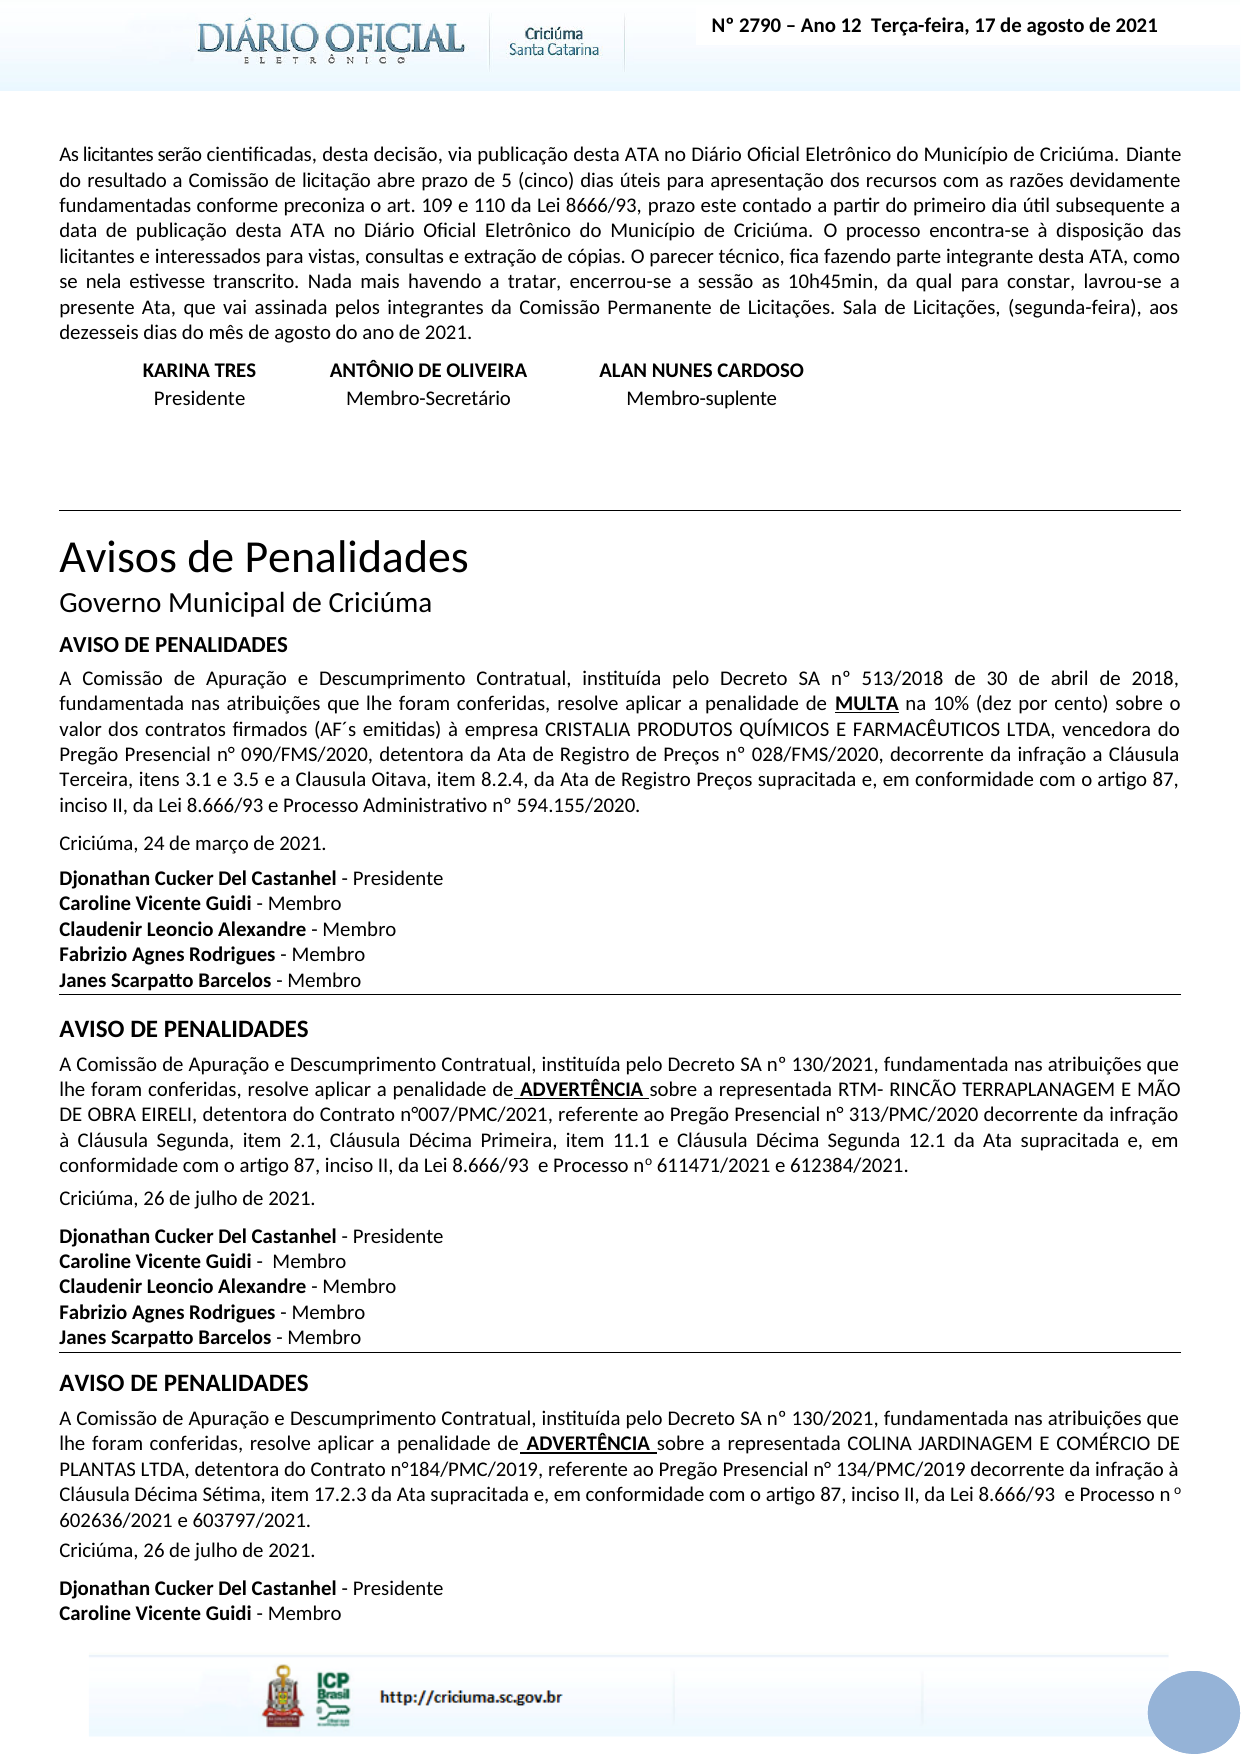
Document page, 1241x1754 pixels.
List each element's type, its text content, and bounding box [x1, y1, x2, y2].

table_header KARINA TRES [89, 358, 310, 385]
text Governo Municipal de Criciúma [59, 584, 1181, 619]
text A Comissão de Apuração e Descumprimento Contratual, instituída pelo Decreto SA nº 130/2021, fundamentada nas atribuições que lhe foram conferidas, resolve aplicar a penalidade de ADVERTÊNCIA sobre a representada COLINA JARDINAGEM E COMÉRCIO DE PLANTAS LTDA, detentora do Contrato n°184/PMC/2019, referente ao Pregão Presencial n° 134/PMC/2019 decorrente da infração à Cláusula Décima Sétima, item 17.2.3 da Ata supracitada e, em conformidade com o artigo 87, inciso II, da Lei 8.666/93 e Processo no 602636/2021 e 603797/2021. [59, 1405, 1181, 1532]
text Caroline Vicente Guidi - Membro [59, 891, 1181, 916]
text Fabrizio Agnes Rodrigues - Membro [59, 941, 1181, 967]
text Criciúma, 26 de julho de 2021. [59, 1537, 1181, 1563]
table_header ALAN NUNES CARDOSO [576, 358, 827, 385]
text AVISO DE PENALIDADES [59, 1013, 1181, 1044]
text AVISO DE PENALIDADES [59, 1367, 1181, 1398]
text Djonathan Cucker Del Castanhel - Presidente [59, 1575, 1181, 1600]
text Caroline Vicente Guidi - Membro [59, 1248, 1181, 1274]
text A Comissão de Apuração e Descumprimento Contratual, instituída pelo Decreto SA nº 130/2021, fundamentada nas atribuições que lhe foram conferidas, resolve aplicar a penalidade de ADVERTÊNCIA sobre a representada RTM- RINCÃO TERRAPLANAGEM E MÃO DE OBRA EIRELI, detentora do Contrato n°007/PMC/2021, referente ao Pregão Presencial n° 313/PMC/2020 decorrente da infração à Cláusula Segunda, item 2.1, Cláusula Décima Primeira, item 11.1 e Cláusula Décima Segunda 12.1 da Ata supracitada e, em conformidade com o artigo 87, inciso II, da Lei 8.666/93 e Processo no 611471/2021 e 612384/2021. [59, 1051, 1181, 1178]
text AVISO DE PENALIDADES [59, 630, 1181, 658]
table_cell Membro-Secretário [310, 385, 576, 413]
text A Comissão de Apuração e Descumprimento Contratual, instituída pelo Decreto SA nº 513/2018 de 30 de abril de 2018, fundamentada nas atribuições que lhe foram conferidas, resolve aplicar a penalidade de MULTA na 10% (dez por cento) sobre o valor dos contratos firmados (AF´s emitidas) à empresa CRISTALIA PRODUTOS QUÍMICOS E FARMACÊUTICOS LTDA, vencedora do Pregão Presencial n° 090/FMS/2020, detentora da Ata de Registro de Preços nº 028/FMS/2020, decorrente da infração a Cláusula Terceira, itens 3.1 e 3.5 e a Clausula Oitava, item 8.2.4, da Ata de Registro Preços supracitada e, em conformidade com o artigo 87, inciso II, da Lei 8.666/93 e Processo Administrativo nº 594.155/2020. [59, 665, 1181, 817]
text Fabrizio Agnes Rodrigues - Membro [59, 1299, 1181, 1324]
text As licitantes serão cientificadas, desta decisão, via publicação desta ATA no Diário Oficial Eletrônico do Município de Criciúma. Diante do resultado a Comissão de licitação abre prazo de 5 (cinco) dias úteis para apresentação dos recursos com as razões devidamente fundamentadas conforme preconiza o art. 109 e 110 da Lei 8666/93, prazo este contado a partir do primeiro dia útil subsequente a data de publicação desta ATA no Diário Oficial Eletrônico do Município de Criciúma. O processo encontra-se à disposição das licitantes e interessados para vistas, consultas e extração de cópias. O parecer técnico, fica fazendo parte integrante desta ATA, como se nela estivesse transcrito. Nada mais havendo a tratar, encerrou-se a sessão as 10h45min, da qual para constar, lavrou-se a presente Ata, que vai assinada pelos integrantes da Comissão Permanente de Licitações. Sala de Licitações, (segunda-feira), aos dezesseis dias do mês de agosto do ano de 2021. [59, 141, 1181, 345]
text Claudenir Leoncio Alexandre - Membro [59, 1274, 1181, 1299]
table_cell Presidente [89, 385, 310, 413]
text Janes Scarpatto Barcelos - Membro [59, 1324, 1181, 1352]
text Djonathan Cucker Del Castanhel - Presidente [59, 865, 1181, 891]
table_header ANTÔNIO DE OLIVEIRA [310, 358, 576, 385]
table_cell Membro-suplente [576, 385, 827, 413]
text Caroline Vicente Guidi - Membro [59, 1600, 1181, 1626]
text Djonathan Cucker Del Castanhel - Presidente [59, 1223, 1181, 1248]
text Criciúma, 24 de março de 2021. [59, 830, 1181, 856]
text Avisos de Penalidades [59, 528, 1181, 584]
text Criciúma, 26 de julho de 2021. [59, 1186, 1181, 1211]
text Claudenir Leoncio Alexandre - Membro [59, 916, 1181, 941]
text Janes Scarpatto Barcelos - Membro [59, 967, 1181, 994]
